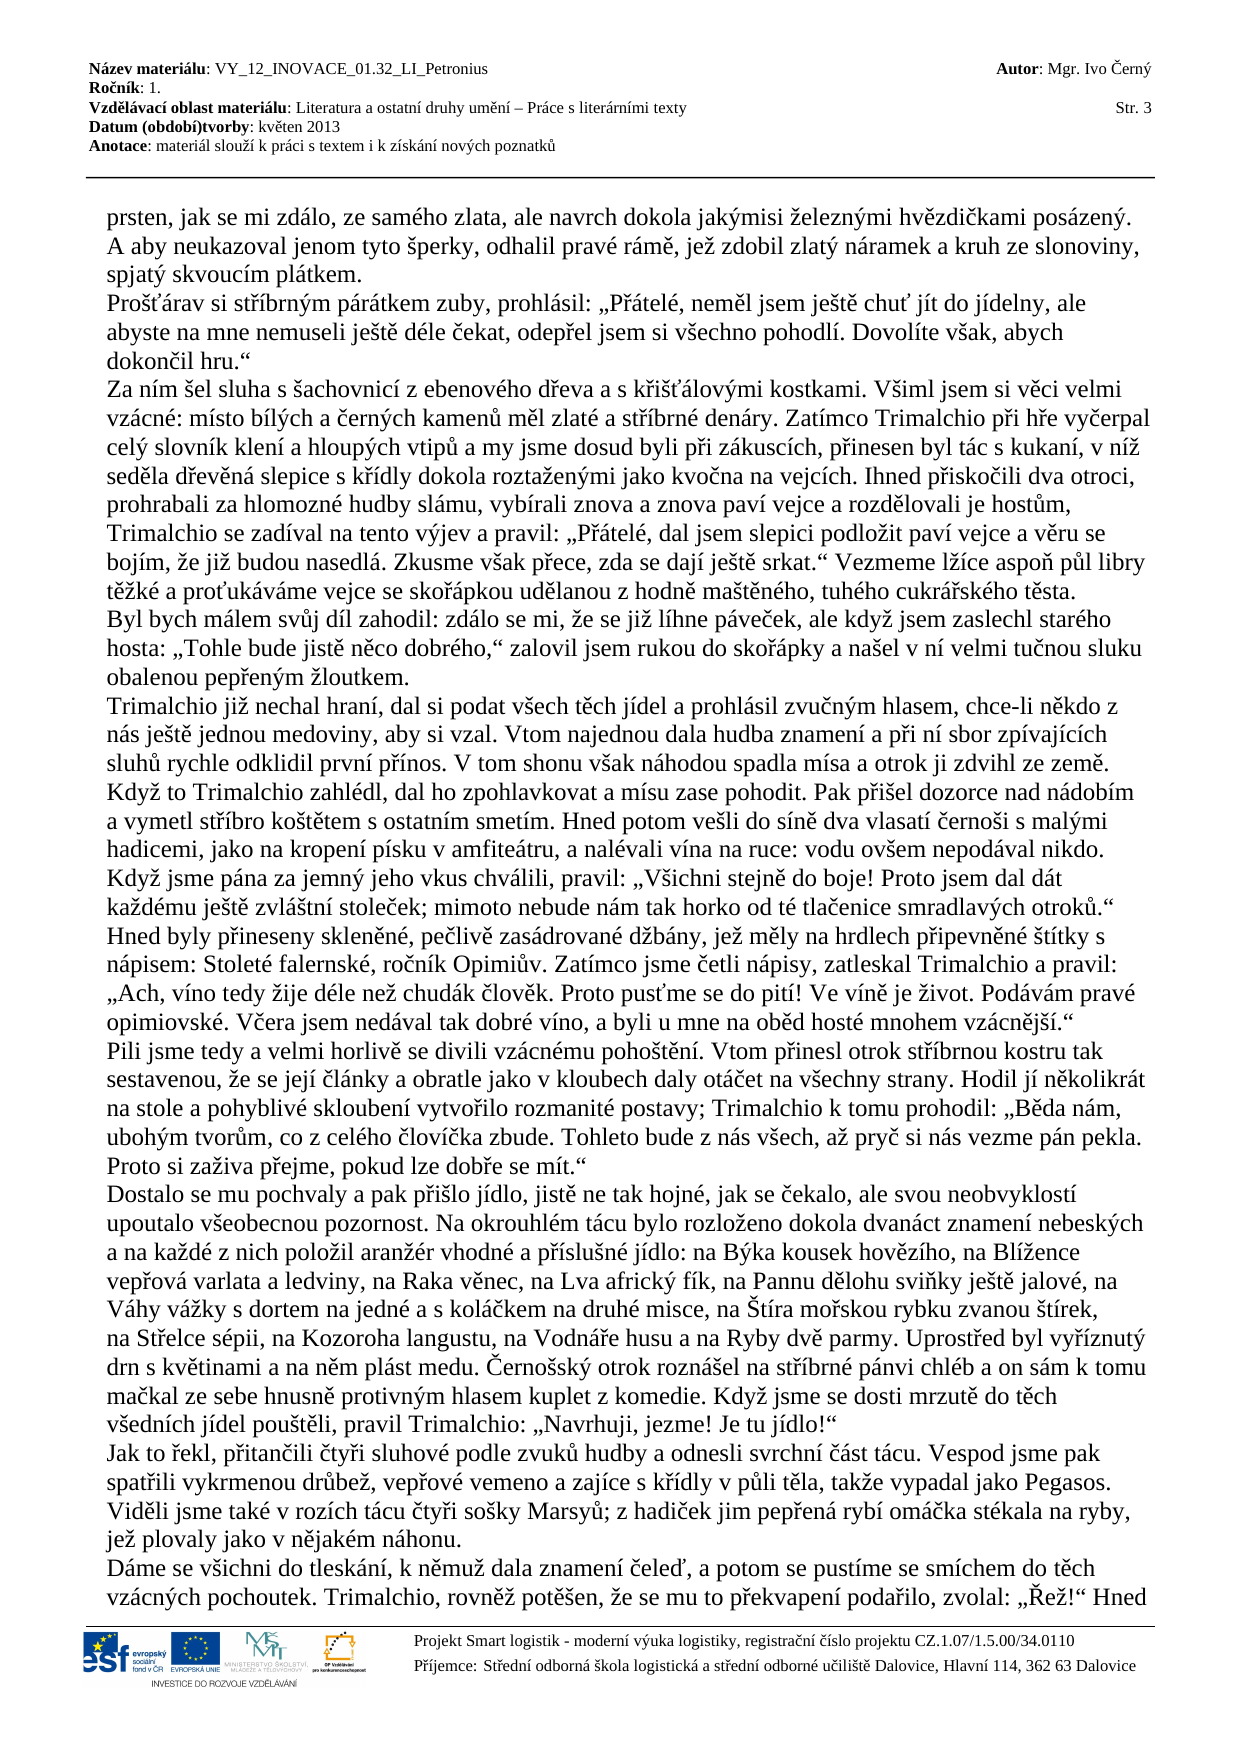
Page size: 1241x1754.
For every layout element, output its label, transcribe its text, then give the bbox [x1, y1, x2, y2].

text prsten, jak se mi zdálo, ze samého zlata, ale navrch dokola jakýmisi železnými hvězdičkami posázený. A aby neukazoval jenom tyto šperky, odhalil pravé rámě, jež zdobil zlatý náramek a kruh ze slonoviny, spjatý skvoucím plátkem. [106, 202, 1152, 288]
text Dáme se všichni do tleskání, k němuž dala znamení čeleď, a potom se pustíme se smíchem do těch vzácných pochoutek. Trimalchio, rovněž potěšen, že se mu to překvapení podařilo, zvolal: „Řež!“ Hned [106, 1553, 1152, 1611]
text Trimalchio již nechal hraní, dal si podat všech těch jídel a prohlásil zvučným hlasem, chce-li někdo z nás ještě jednou medoviny, aby si vzal. Vtom najednou dala hudba znamení a při ní sbor zpívajících sluhů rychle odklidil první přínos. V tom shonu však náhodou spadla mísa a otrok ji zdvihl ze země. Když to Trimalchio zahlédl, dal ho zpohlavkovat a mísu zase pohodit. Pak přišel dozorce nad nádobím a vymetl stříbro koštětem s ostatním smetím. Hned potom vešli do síně dva vlasatí černoši s malými hadicemi, jako na kropení písku v amfiteátru, a nalévali vína na ruce: vodu ovšem nepodával nikdo. [106, 691, 1152, 863]
text Viděli jsme také v rozích tácu čtyři sošky Marsyů; z hadiček jim pepřená rybí omáčka stékala na ryby, jež plovaly jako v nějakém náhonu. [106, 1496, 1152, 1553]
text Byl bych málem svůj díl zahodil: zdálo se mi, že se již líhne páveček, ale když jsem zaslechl starého hosta: „Tohle bude jistě něco dobrého,“ zalovil jsem rukou do skořápky a našel v ní velmi tučnou sluku obalenou pepřeným žloutkem. [106, 604, 1152, 691]
text Za ním šel sluha s šachovnicí z ebenového dřeva a s křišťálovými kostkami. Všiml jsem si věci velmi vzácné: místo bílých a černých kamenů měl zlaté a stříbrné denáry. Zatímco Trimalchio při hře vyčerpal celý slovník klení a hloupých vtipů a my jsme dosud byli při zákuscích, přinesen byl tác s kukaní, v níž seděla dřevěná slepice s křídly dokola roztaženými jako kvočna na vejcích. Ihned přiskočili dva otroci, prohrabali za hlomozné hudby slámu, vybírali znova a znova paví vejce a rozdělovali je hostům, Trimalchio se zadíval na tento výjev a pravil: „Přátelé, dal jsem slepici podložit paví vejce a věru se bojím, že již budou nasedlá. Zkusme však přece, zda se dají ještě srkat.“ Vezmeme lžíce aspoň půl libry těžké a proťukáváme vejce se skořápkou udělanou z hodně maštěného, tuhého cukrářského těsta. [106, 374, 1152, 604]
text Pili jsme tedy a velmi horlivě se divili vzácnému pohoštění. Vtom přinesl otrok stříbrnou kostru tak sestavenou, že se její články a obratle jako v kloubech daly otáčet na všechny strany. Hodil jí několikrát na stole a pohyblivé skloubení vytvořilo rozmanité postavy; Trimalchio k tomu prohodil: „Běda nám, ubohým tvorům, co z celého človíčka zbude. Tohleto bude z nás všech, až pryč si nás vezme pán pekla. Proto si zaživa přejme, pokud lze dobře se mít.“ [106, 1036, 1152, 1179]
text Hned byly přineseny skleněné, pečlivě zasádrované džbány, jež měly na hrdlech připevněné štítky s nápisem: Stoleté falernské, ročník Opimiův. Zatímco jsme četli nápisy, zatleskal Trimalchio a pravil: „Ach, víno tedy žije déle než chudák člověk. Proto pusťme se do pití! Ve víně je život. Podávám pravé opimiovské. Včera jsem nedával tak dobré víno, a byli u mne na oběd hosté mnohem vzácnější.“ [106, 921, 1152, 1036]
text Když jsme pána za jemný jeho vkus chválili, pravil: „Všichni stejně do boje! Proto jsem dal dát každému ještě zvláštní stoleček; mimoto nebude nám tak horko od té tlačenice smradlavých otroků.“ [106, 863, 1152, 921]
text Prošťárav si stříbrným párátkem zuby, prohlásil: „Přátelé, neměl jsem ještě chuť jít do jídelny, ale abyste na mne nemuseli ještě déle čekat, odepřel jsem si všechno pohodlí. Dovolíte však, abych dokončil hru.“ [106, 288, 1152, 374]
text Jak to řekl, přitančili čtyři sluhové podle zvuků hudby a odnesli svrchní část tácu. Vespod jsme pak spatřili vykrmenou drůbež, vepřové vemeno a zajíce s křídly v půli těla, takže vypadal jako Pegasos. [106, 1438, 1152, 1496]
text Dostalo se mu pochvaly a pak přišlo jídlo, jistě ne tak hojné, jak se čekalo, ale svou neobvyklostí upoutalo všeobecnou pozornost. Na okrouhlém tácu bylo rozloženo dokola dvanáct znamení nebeských a na každé z nich položil aranžér vhodné a příslušné jídlo: na Býka kousek hovězího, na Blížence vepřová varlata a ledviny, na Raka věnec, na Lva africký fík, na Pannu dělohu sviňky ještě jalové, na Váhy vážky s dortem na jedné a s koláčkem na druhé misce, na Štíra mořskou rybku zvanou štírek, na Střelce sépii, na Kozoroha langustu, na Vodnáře husu a na Ryby dvě parmy. Uprostřed byl vyříznutý drn s květinami a na něm plást medu. Černošský otrok roznášel na stříbrné pánvi chléb a on sám k tomu mačkal ze sebe hnusně protivným hlasem kuplet z komedie. Když jsme se dosti mrzutě do těch všedních jídel pouštěli, pravil Trimalchio: „Navrhuji, jezme! Je tu jídlo!“ [106, 1179, 1152, 1438]
